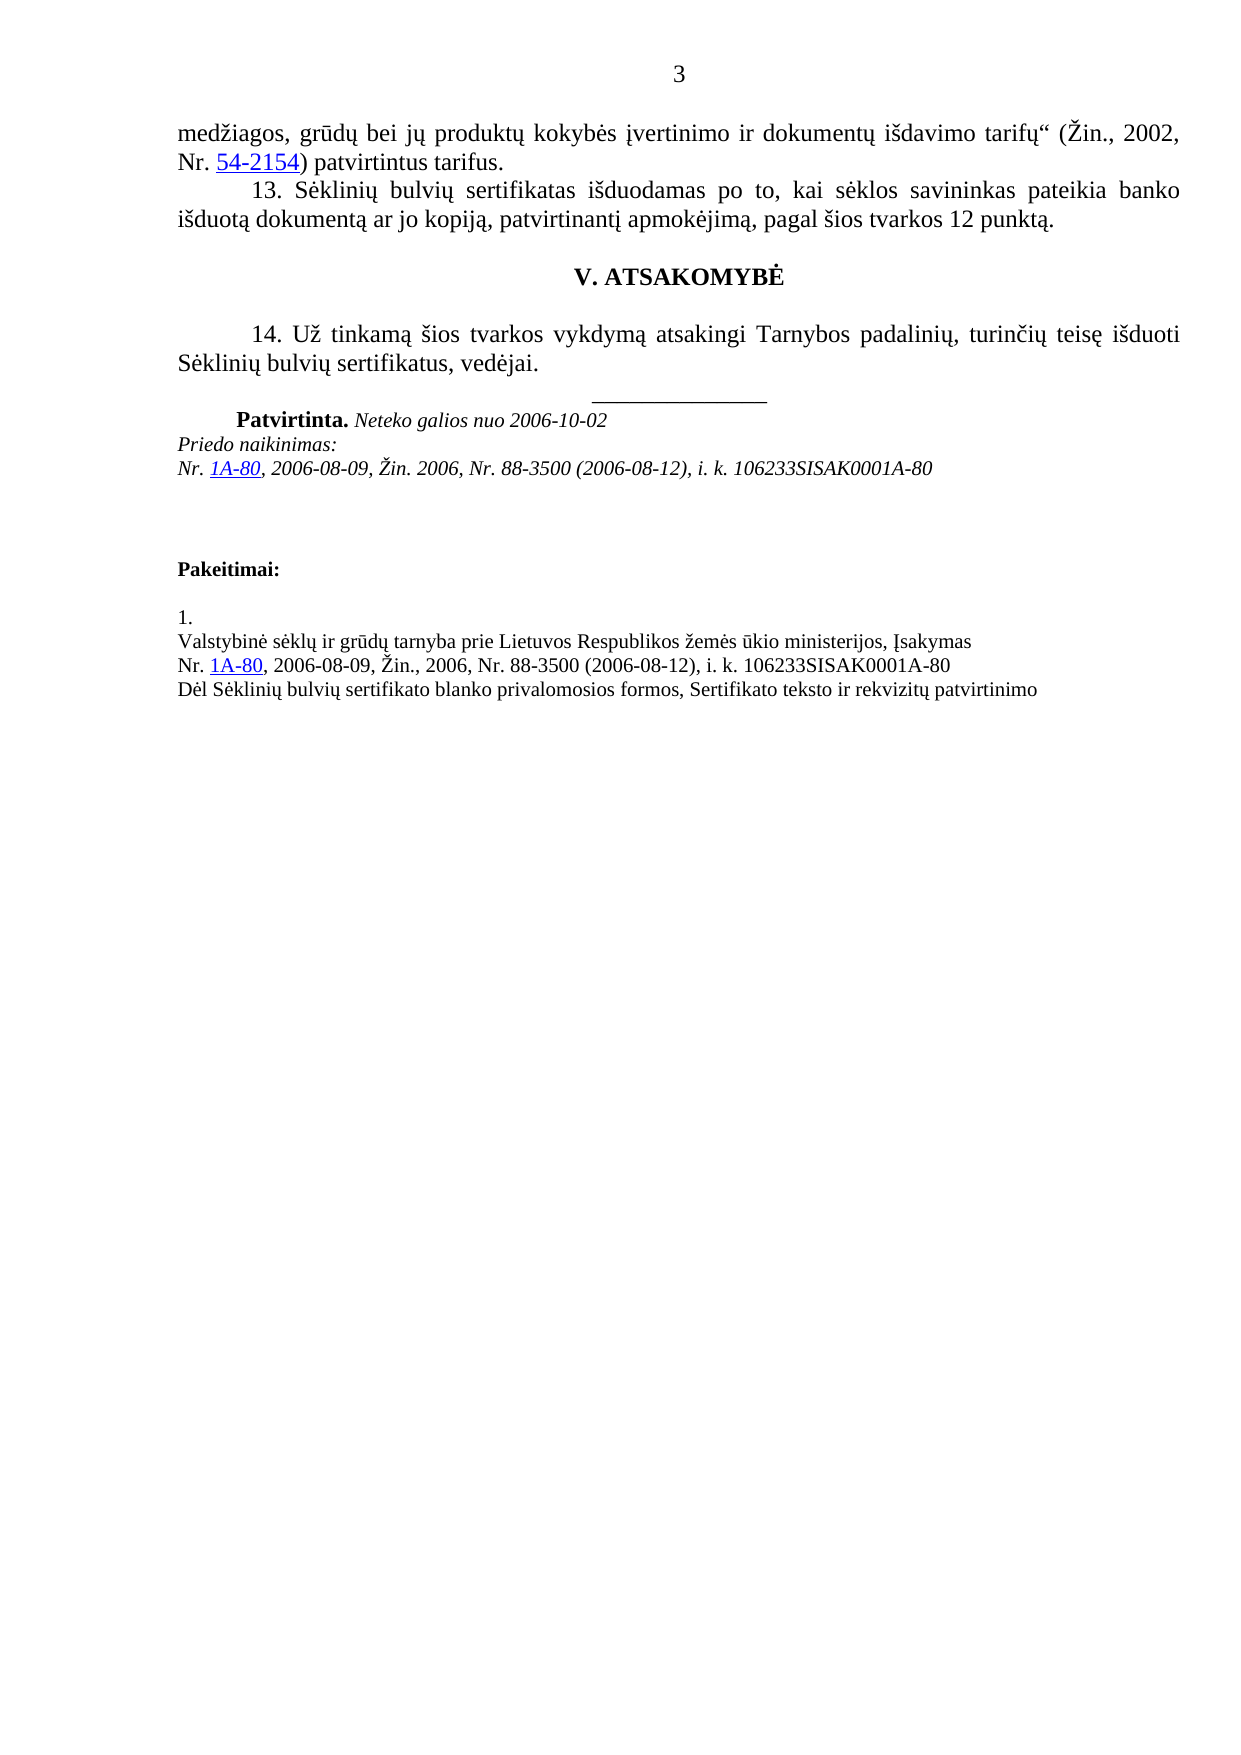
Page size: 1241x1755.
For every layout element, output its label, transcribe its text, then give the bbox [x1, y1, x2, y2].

text 1. [177, 605, 1181, 629]
text 13. Sėklinių bulvių sertifikatas išduodamas po to, kai sėklos savininkas pateikia banko išduotą dokumentą ar jo kopiją, patvirtinantį apmokėjimą, pagal šios tvarkos 12 punktą. [177, 176, 1181, 233]
text Dėl Sėklinių bulvių sertifikato blanko privalomosios formos, Sertifikato teksto ir rekvizitų patvirtinimo [177, 677, 1181, 701]
text Valstybinė sėklų ir grūdų tarnyba prie Lietuvos Respublikos žemės ūkio ministerijos, Įsakymas [177, 629, 1181, 653]
text Priedo naikinimas: [177, 432, 1181, 456]
text 14. Už tinkamą šios tvarkos vykdymą atsakingi Tarnybos padalinių, turinčių teisę išduoti Sėklinių bulvių sertifikatus, vedėjai. [177, 319, 1181, 377]
text ______________ [177, 377, 1181, 406]
text Nr. 1A-80, 2006-08-09, Žin. 2006, Nr. 88-3500 (2006-08-12), i. k. 106233SISAK0001A-80 [177, 456, 1181, 480]
text Pakeitimai: [177, 557, 1181, 581]
text Nr. 1A-80, 2006-08-09, Žin., 2006, Nr. 88-3500 (2006-08-12), i. k. 106233SISAK0001A-80 [177, 653, 1181, 677]
text medžiagos, grūdų bei jų produktų kokybės įvertinimo ir dokumentų išdavimo tarifų“ (Žin., 2002, Nr. 54-2154) patvirtintus tarifus. [177, 118, 1181, 176]
text Patvirtinta. Neteko galios nuo 2006-10-02 [177, 406, 1181, 432]
text V. ATSAKOMYBĖ [177, 262, 1181, 291]
